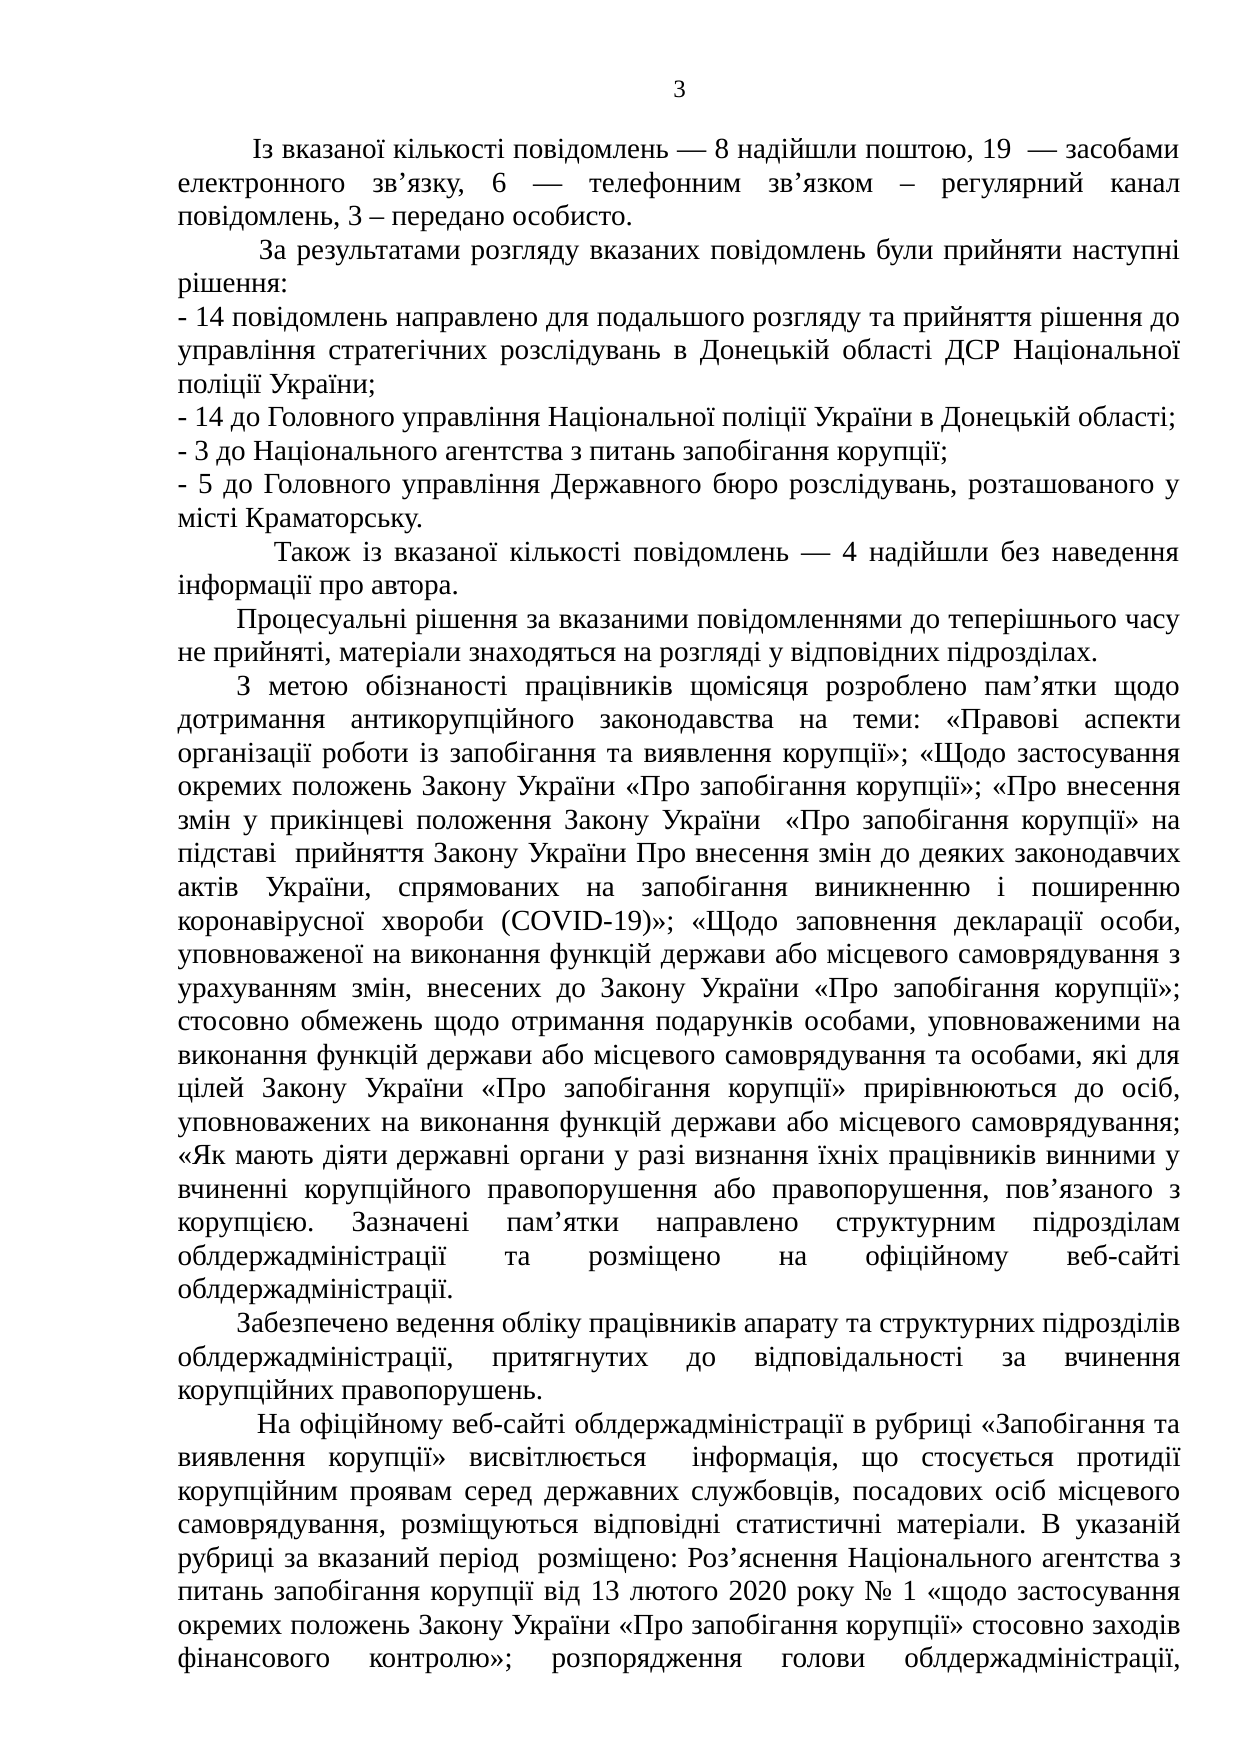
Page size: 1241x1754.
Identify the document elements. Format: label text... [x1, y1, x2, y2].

text - 14 до Головного управління Національної поліції України в Донецькій області; [177, 399, 1181, 433]
text - 14 повідомлень направлено для подальшого розгляду та прийняття рішення до управління стратегічних розслідувань в Донецькій області ДСР Національної поліції України; [177, 299, 1181, 399]
text За результатами розгляду вказаних повідомлень були прийняти наступні рішення: [177, 232, 1181, 299]
text Процесуальні рішення за вказаними повідомленнями до теперішнього часу не прийняті, матеріали знаходяться на розгляді у відповідних підрозділах. [177, 601, 1181, 668]
text Із вказаної кількості повідомлень — 8 надійшли поштою, 19 — засобами електронного зв’язку, 6 — телефонним зв’язком – регулярний канал повідомлень, 3 – передано особисто. [177, 131, 1181, 232]
text Також із вказаної кількості повідомлень — 4 надійшли без наведення інформації про автора. [177, 534, 1181, 601]
text На офіційному веб-сайті облдержадміністрації в рубриці «Запобігання та виявлення корупції» висвітлюється інформація, що стосується протидії корупційним проявам серед державних службовців, посадових осіб місцевого самоврядування, розміщуються відповідні статистичні матеріали. В указаній рубриці за вказаний період розміщено: Роз’яснення Національного агентства з питань запобігання корупції від 13 лютого 2020 року № 1 «щодо застосування окремих положень Закону України «Про запобігання корупції» стосовно заходів фінансового контролю»; розпорядження голови облдержадміністрації, [177, 1406, 1181, 1674]
text - 3 до Національного агентства з питань запобігання корупції; [177, 433, 1181, 467]
text З метою обізнаності працівників щомісяця розроблено пам’ятки щодо дотримання антикорупційного законодавства на теми: «Правові аспекти організації роботи із запобігання та виявлення корупції»; «Щодо застосування окремих положень Закону України «Про запобігання корупції»; «Про внесення змін у прикінцеві положення Закону України «Про запобігання корупції» на підставі прийняття Закону України Про внесення змін до деяких законодавчих актів України, спрямованих на запобігання виникненню і поширенню коронавірусної хвороби (COVID-19)»; «Щодо заповнення декларації особи, уповноваженої на виконання функцій держави або місцевого самоврядування з урахуванням змін, внесених до Закону України «Про запобігання корупції»; стосовно обмежень щодо отримання подарунків особами, уповноваженими на виконання функцій держави або місцевого самоврядування та особами, які для цілей Закону України «Про запобігання корупції» прирівнюються до осіб, уповноважених на виконання функцій держави або місцевого самоврядування; «Як мають діяти державні органи у разі визнання їхніх працівників винними у вчиненні корупційного правопорушення або правопорушення, пов’язаного з корупцією. Зазначені пам’ятки направлено структурним підрозділам облдержадміністрації та розміщено на офіційному веб-сайті облдержадміністрації. [177, 668, 1181, 1305]
text Забезпечено ведення обліку працівників апарату та структурних підрозділів облдержадміністрації, притягнутих до відповідальності за вчинення корупційних правопорушень. [177, 1305, 1181, 1406]
text - 5 до Головного управління Державного бюро розслідувань, розташованого у місті Краматорську. [177, 467, 1181, 534]
